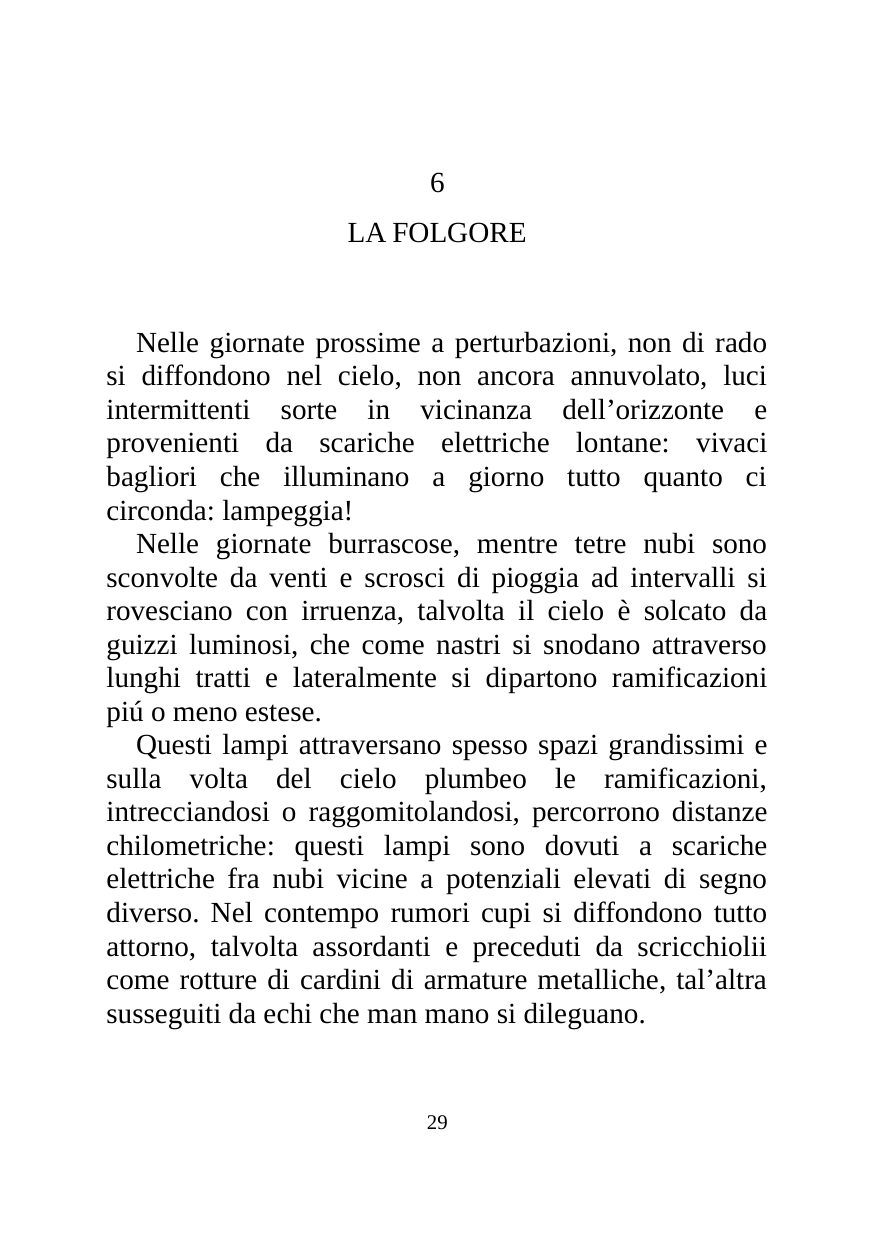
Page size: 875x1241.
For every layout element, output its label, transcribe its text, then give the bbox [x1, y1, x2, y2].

text Nelle giornate prossime a perturbazioni, non di rado si diffondono nel cielo, non ancora annuvolato, luci intermittenti sorte in vicinanza dell’orizzonte e provenienti da scariche elettriche lontane: vivaci bagliori che illuminano a giorno tutto quanto ci circonda: lampeggia! [106, 325, 768, 526]
subtitle 6 LA FOLGORE [106, 165, 768, 249]
text Questi lampi attraversano spesso spazi grandissimi e sulla volta del cielo plumbeo le ramificazioni, intrecciandosi o raggomitolandosi, percorrono distanze chilometriche: questi lampi sono dovuti a scariche elettriche fra nubi vicine a potenziali elevati di segno diverso. Nel contempo rumori cupi si diffondono tutto attorno, talvolta assordanti e preceduti da scricchiolii come rotture di cardini di armature metalliche, tal’altra susseguiti da echi che man mano si dileguano. [106, 727, 768, 1029]
text Nelle giornate burrascose, mentre tetre nubi sono sconvolte da venti e scrosci di pioggia ad intervalli si rovesciano con irruenza, talvolta il cielo è solcato da guizzi luminosi, che come nastri si snodano attraverso lunghi tratti e lateralmente si dipartono ramificazioni piú o meno estese. [106, 526, 768, 727]
